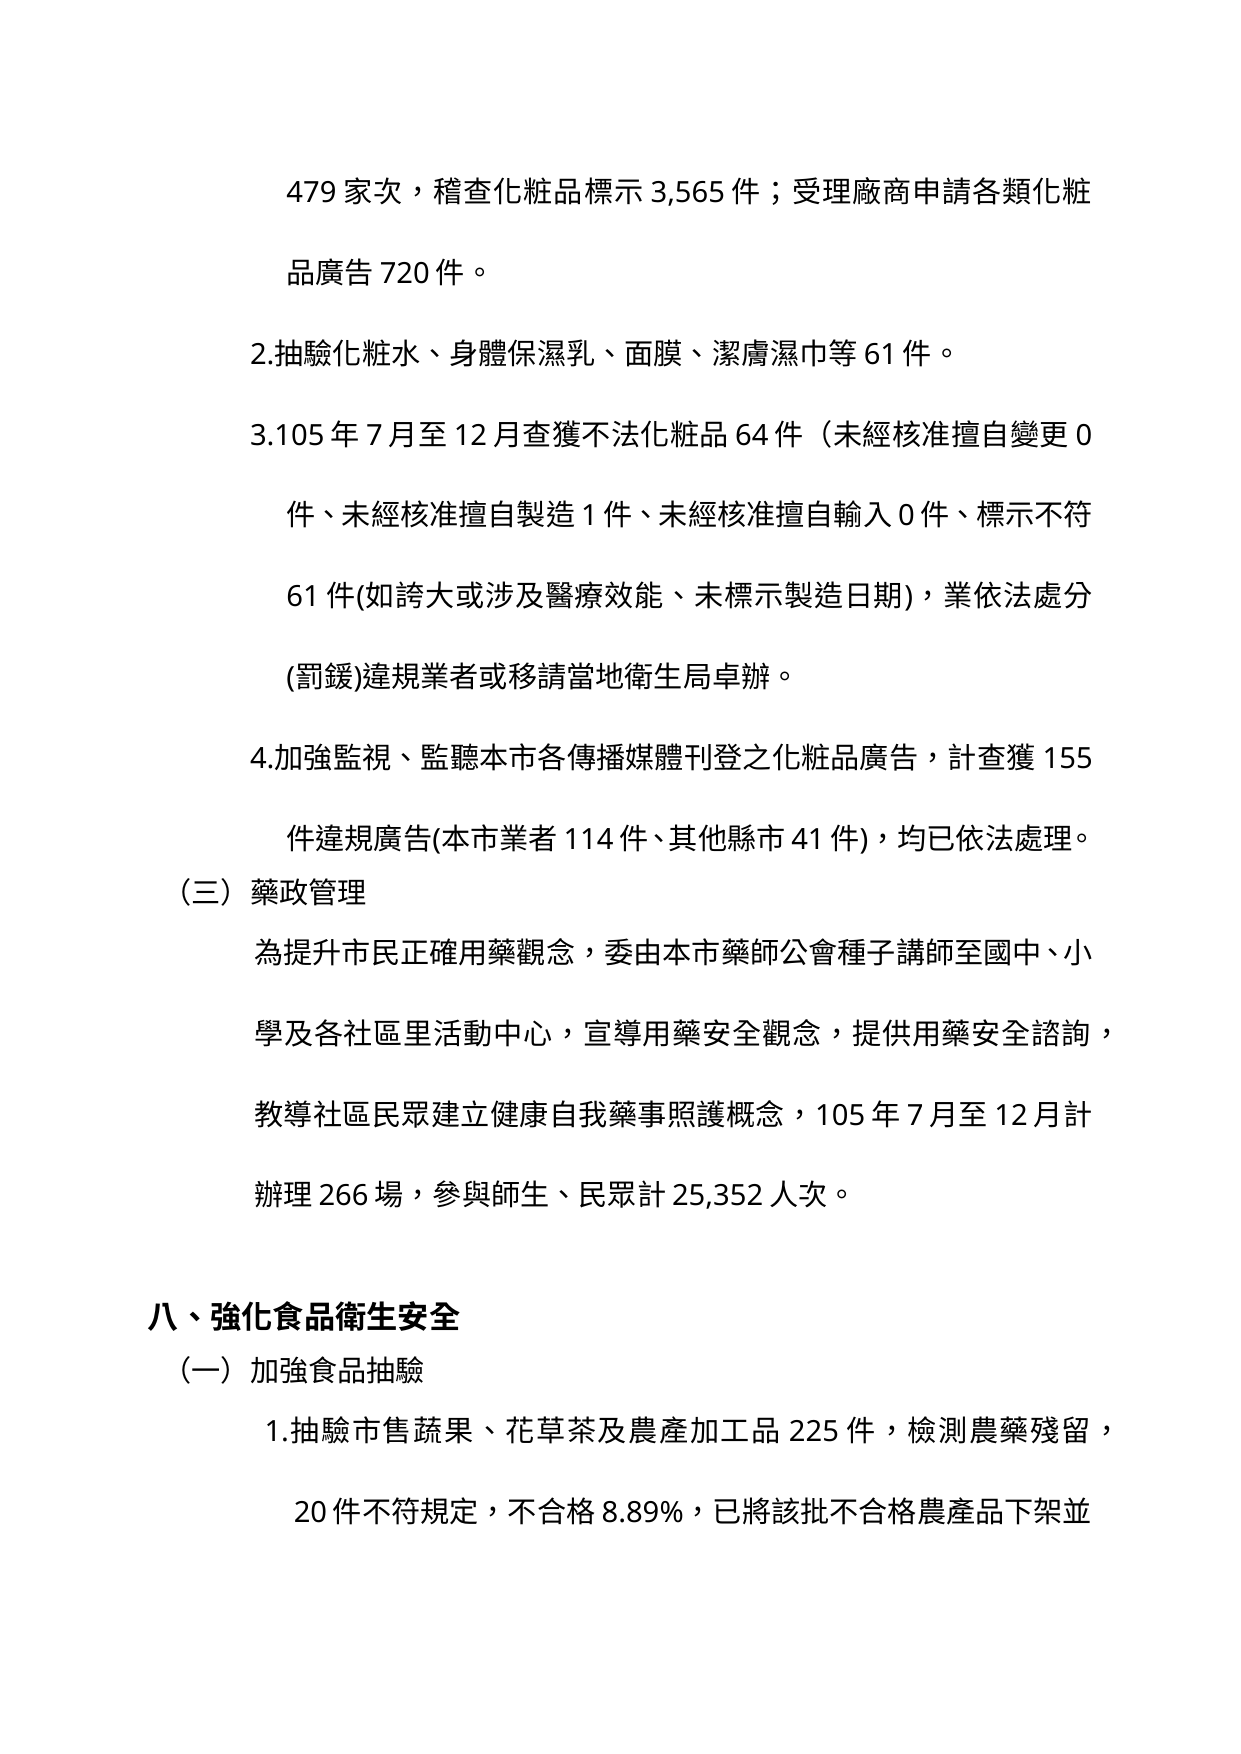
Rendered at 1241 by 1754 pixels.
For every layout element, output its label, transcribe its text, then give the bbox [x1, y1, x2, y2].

text 2.抽驗化粧水、身體保濕乳、面膜、潔膚濕巾等61件。 [250, 311, 1092, 392]
text 為提升市民正確用藥觀念，委由本市藥師公會種子講師至國中、小學及各社區里活動中心，宣導用藥安全觀念，提供用藥安全諮詢，教導社區民眾建立健康自我藥事照護概念，105年7月至12月計辦理266場，參與師生、民眾計25,352人次。 [254, 910, 1092, 1234]
text 八、強化食品衛生安全 [148, 1274, 1092, 1355]
text 4.加強監視、監聽本市各傳播媒體刊登之化粧品廣告，計查獲155件違規廣告(本市業者114件、其他縣市41件)，均已依法處理。 [250, 715, 1092, 877]
text 479家次，稽查化粧品標示3,565件；受理廠商申請各類化粧品廣告720件。 [250, 149, 1092, 311]
text 1.抽驗市售蔬果、花草茶及農產加工品225件，檢測農藥殘留，20件不符規定，不合格8.89%，已將該批不合格農產品下架並調查源頭生產端，移請農政機關依法查處。 [264, 1388, 1092, 1550]
text 3.105年7月至12月查獲不法化粧品64件（未經核准擅自變更0件、未經核准擅自製造1件、未經核准擅自輸入0件、標示不符61件(如誇大或涉及醫療效能、未標示製造日期)，業依法處分(罰鍰)違規業者或移請當地衛生局卓辦。 [250, 392, 1092, 715]
text （三）藥政管理 [162, 877, 1092, 910]
text （一）加強食品抽驗 [162, 1355, 1092, 1388]
